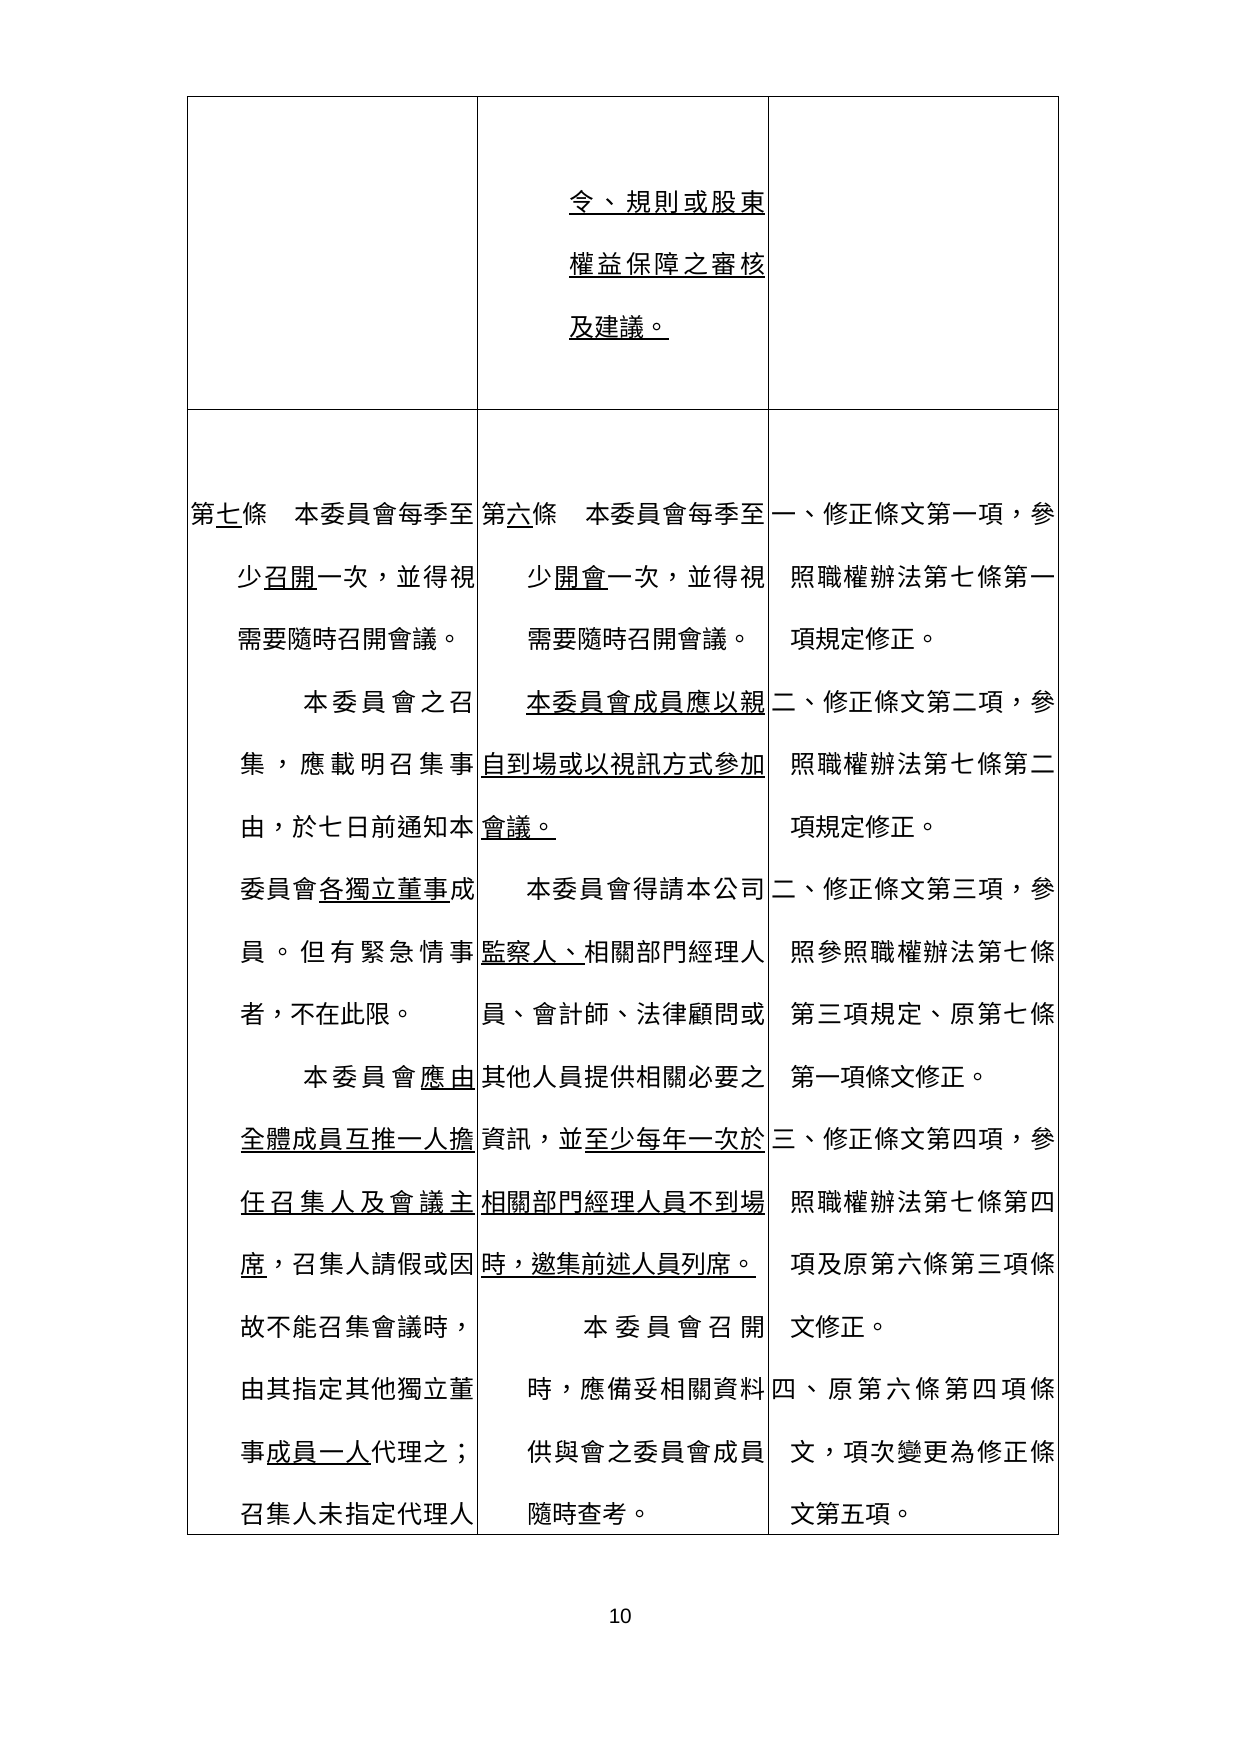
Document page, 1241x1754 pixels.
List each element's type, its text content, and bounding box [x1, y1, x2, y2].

table_cell [188, 97, 477, 409]
table_cell 第六條 本委員會每季至少開會一次，並得視需要隨時召開會議。 本委員會成員應以親自到場或以視訊方式參加會議。 本委員會得請本公司監察人、相關部門經理人員、會計師、法律顧問或其他人員提供相關必要之資訊，並至少每年一次於相關部門經理人員不到場時，邀集前述人員列席。 本委員會召開時，應備妥相關資料供與會之委員會成員隨時查考。 [478, 410, 768, 1534]
table_cell 修正條文第一項，係依照證交法第十四條之五第一項規定訂定。 修正條文第二項、第三項，依照職權辦法第六條訂定。 修正條文第四項，依照職權辦法第五條第三項訂定。 修正條文第五項，依職權辦法第六條第一項後段訂定。 原條文第二項刪除。 條次變更。 [769, 97, 1058, 409]
table_cell 第七條 本委員會每季至少召開一次，並得視需要隨時召開會議。 本委員會之召集，應載明召集事由，於七日前通知本委員會各獨立董事成員。但有緊急情事者，不在此限。 本委員會應由全體成員互推一人擔任召集人及會議主席，召集人請假或因故不能召集會議時，由其指定其他獨立董事成員一人代理之；召集人未指定代理人 [188, 410, 477, 1534]
table_cell 令、規則或股東權益保障之審核及建議。 [478, 97, 768, 409]
table_cell 一、修正條文第一項，參照職權辦法第七條第一項規定修正。 二、修正條文第二項，參照職權辦法第七條第二項規定修正。 二、修正條文第三項，參照參照職權辦法第七條第三項規定、原第七條第一項條文修正。 三、修正條文第四項，參照職權辦法第七條第四項及原第六條第三項條文修正。 四、原第六條第四項條文，項次變更為修正條文第五項。 [769, 410, 1058, 1534]
